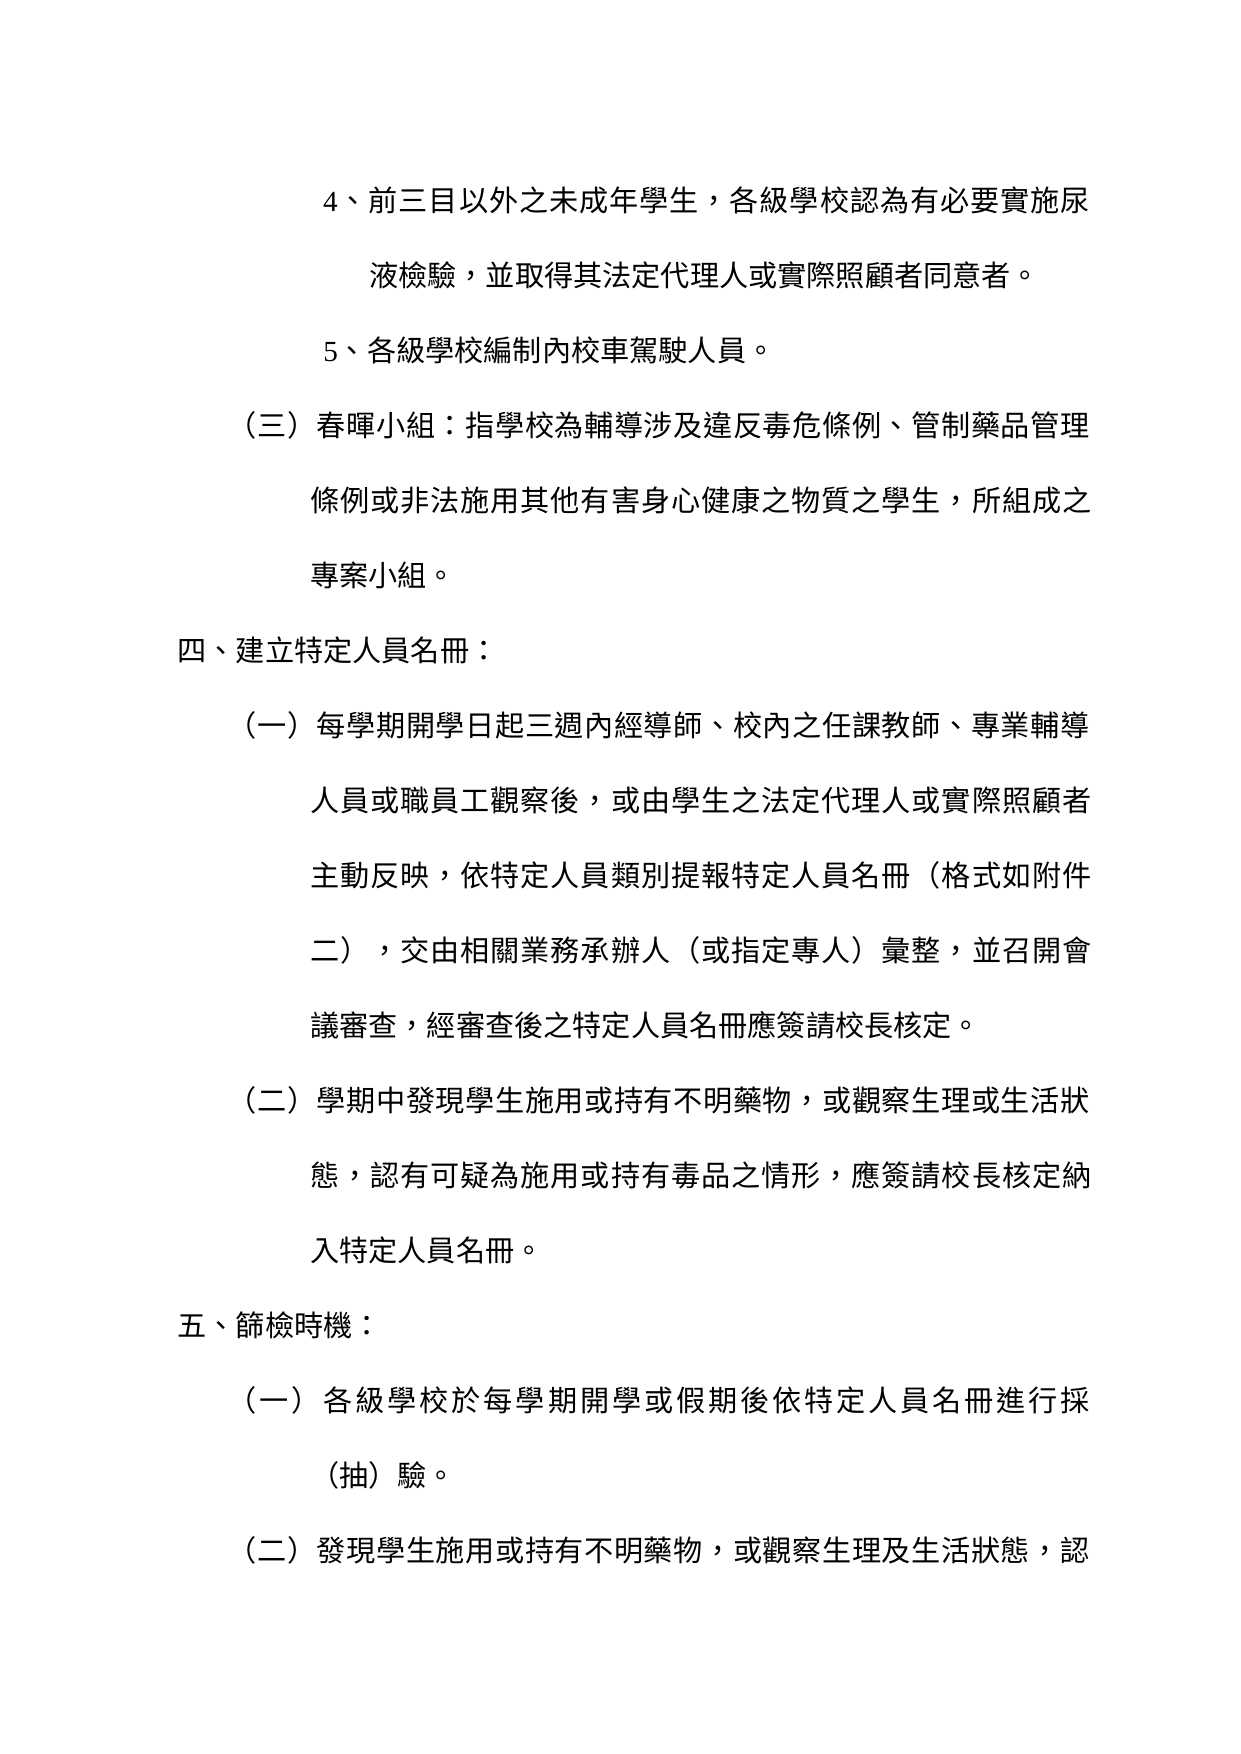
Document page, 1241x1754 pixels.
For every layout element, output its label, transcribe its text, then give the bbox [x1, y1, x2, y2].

text 4、前三目以外之未成年學生，各級學校認為有必要實施尿液檢驗，並取得其法定代理人或實際照顧者同意者。 [323, 161, 1092, 311]
text （一）各級學校於每學期開學或假期後依特定人員名冊進行採（抽）驗。 [227, 1361, 1092, 1511]
text （一）每學期開學日起三週內經導師、校內之任課教師、專業輔導人員或職員工觀察後，或由學生之法定代理人或實際照顧者主動反映，依特定人員類別提報特定人員名冊（格式如附件二），交由相關業務承辦人（或指定專人）彙整，並召開會議審查，經審查後之特定人員名冊應簽請校長核定。 [227, 686, 1092, 1061]
text 5、各級學校編制內校車駕駛人員。 [177, 311, 1092, 386]
text （三）春暉小組：指學校為輔導涉及違反毒危條例、管制藥品管理條例或非法施用其他有害身心健康之物質之學生，所組成之專案小組。 [227, 386, 1092, 611]
text （二）發現學生施用或持有不明藥物，或觀察生理及生活狀態，認 [227, 1511, 1092, 1586]
text （二）學期中發現學生施用或持有不明藥物，或觀察生理或生活狀態，認有可疑為施用或持有毒品之情形，應簽請校長核定納入特定人員名冊。 [227, 1061, 1092, 1286]
text 五、篩檢時機： [177, 1286, 1092, 1361]
text 四、建立特定人員名冊： [177, 611, 1092, 686]
